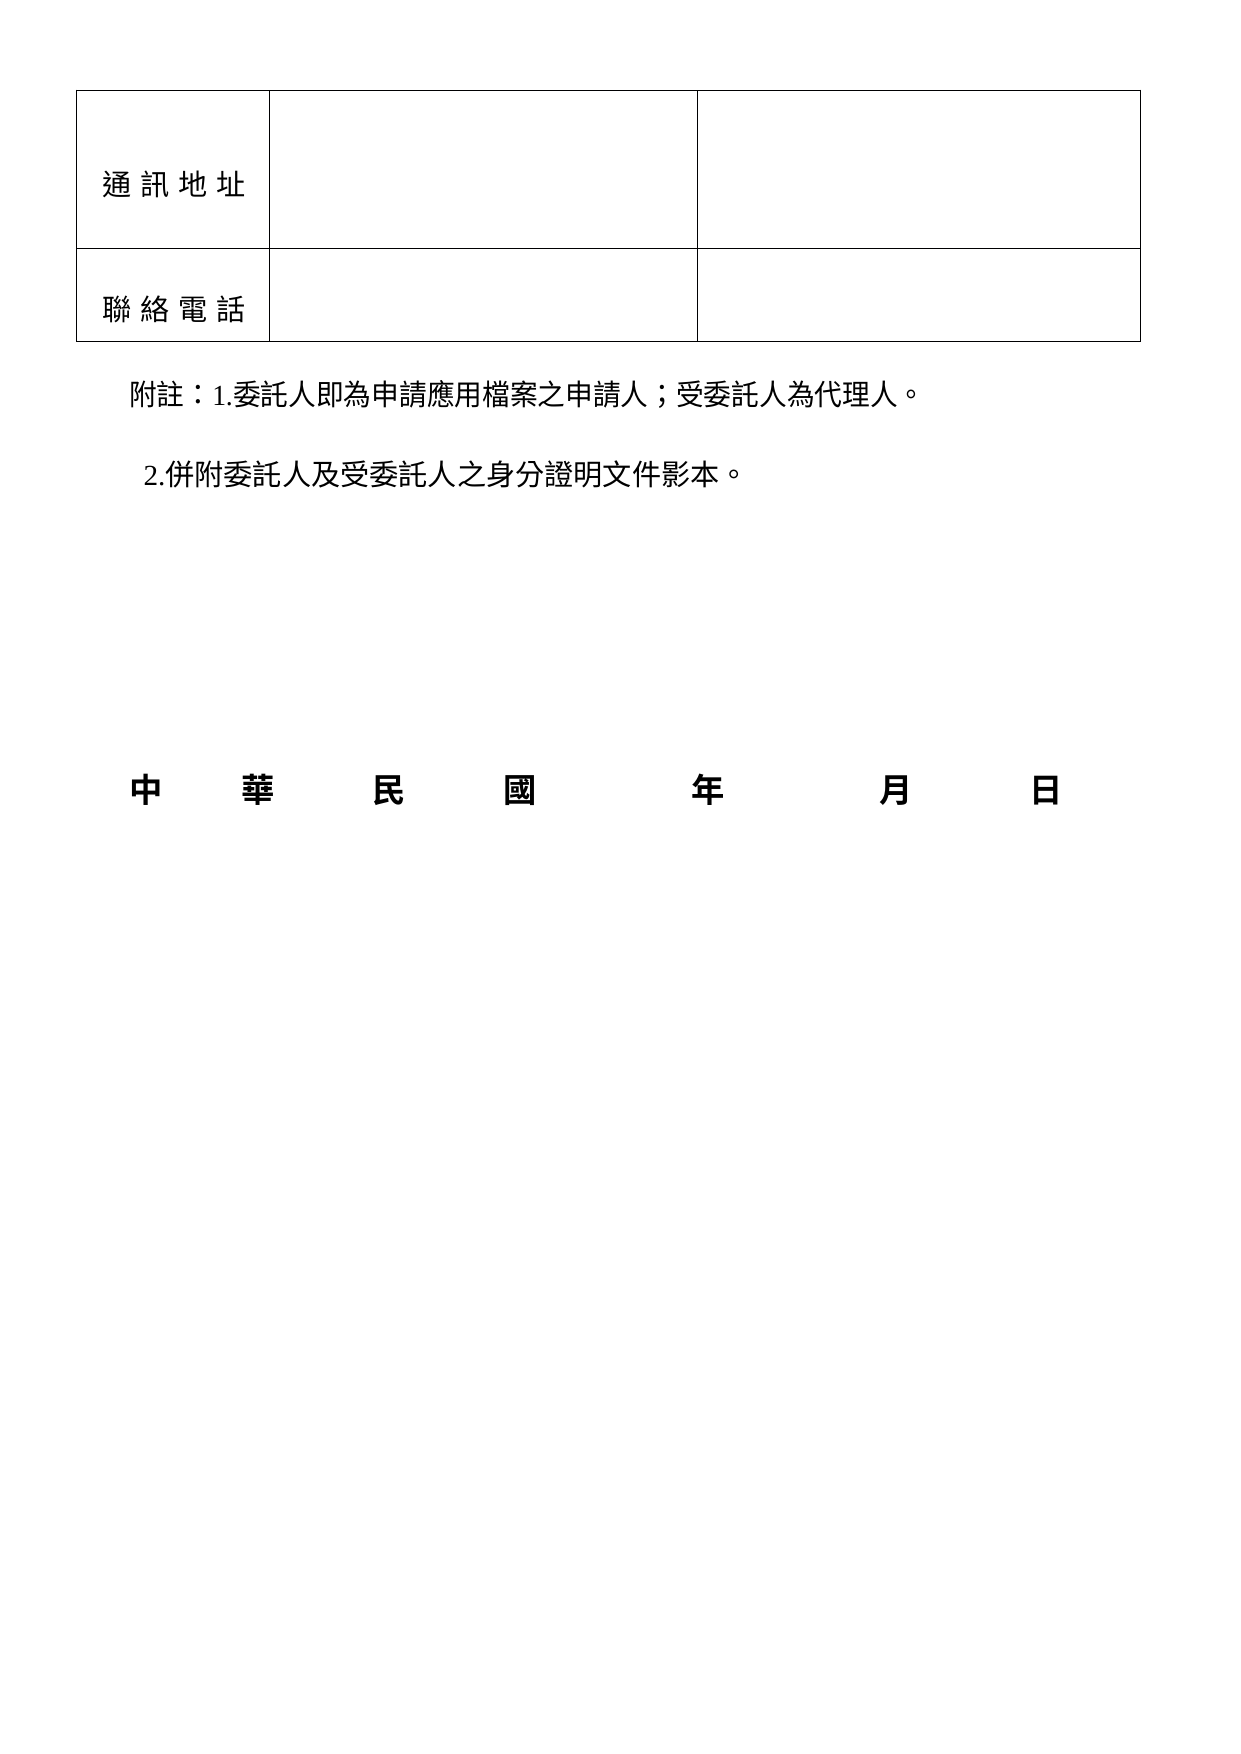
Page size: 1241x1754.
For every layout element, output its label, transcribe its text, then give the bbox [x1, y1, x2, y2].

subtitle 中 華 民 國 年 月 日 [129, 744, 1165, 819]
text 附註：1.委託人即為申請應用檔案之申請人；受委託人為代理人。 [129, 349, 1165, 424]
table_cell [698, 249, 1140, 341]
table_cell [270, 91, 697, 247]
table_cell 聯 絡 電 話 [77, 249, 269, 341]
table_cell [698, 91, 1140, 247]
table_cell 通 訊 地 址 [77, 91, 269, 247]
text 2.併附委託人及受委託人之身分證明文件影本。 [75, 429, 1165, 504]
table_cell [270, 249, 697, 341]
